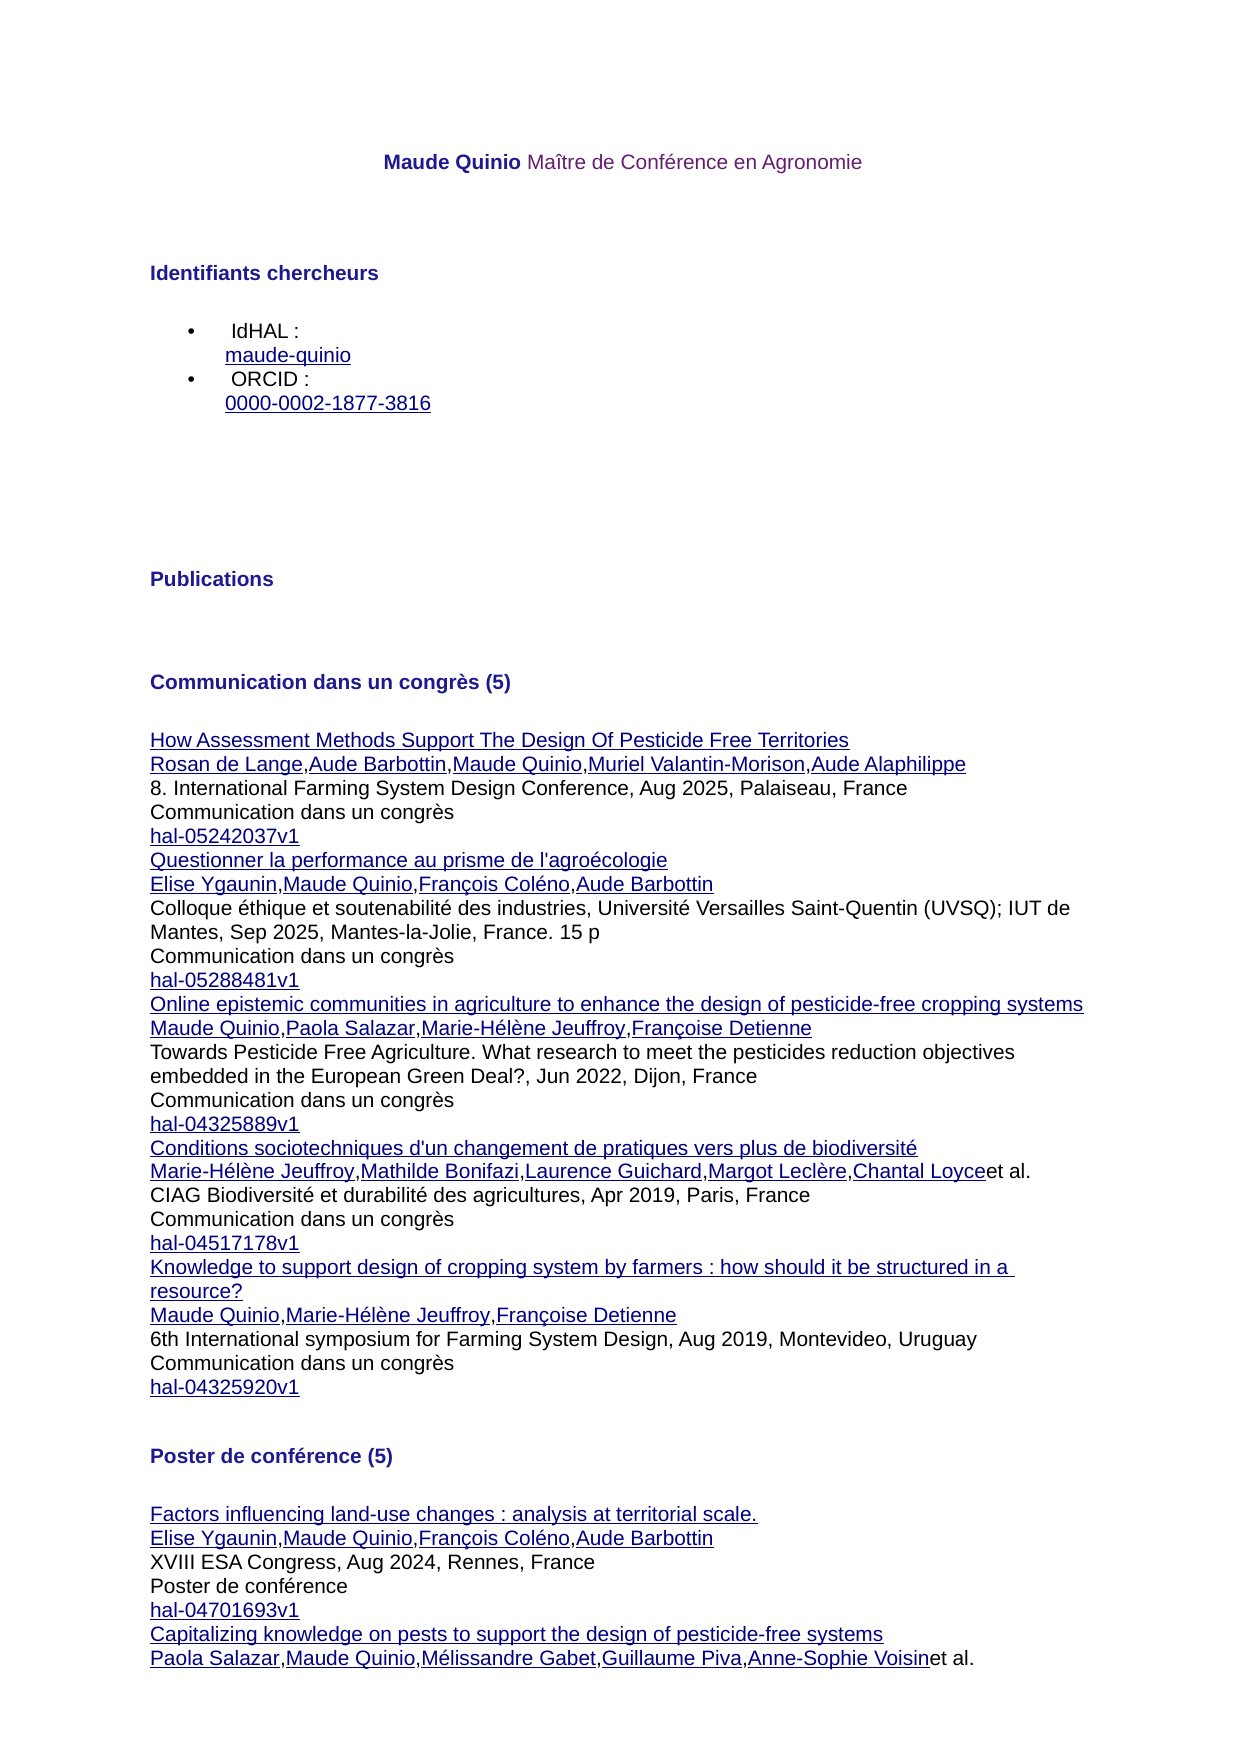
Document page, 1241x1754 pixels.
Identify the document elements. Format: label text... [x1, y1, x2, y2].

subtitle Communication dans un congrès (5) [150, 670, 1090, 694]
list IdHAL : [187, 319, 1090, 343]
table_cell Capitalizing knowledge on pests to support the design of pesticide-free systems Paola Salazar,Maude Quinio,Mélissandre Gabet,Guillaume Piva,Anne-Sophie Voisinet al. [150, 1622, 1090, 1670]
table_cell Questionner la performance au prisme de l'agroécologie Elise Ygaunin,Maude Quinio,François Coléno,Aude Barbottin Colloque éthique et soutenabilité des industries, Université Versailles Saint-Quentin (UVSQ); IUT de Mantes, Sep 2025, Mantes-la-Jolie, France. 15 p Communication dans un congrès hal-05288481v1 [150, 848, 1090, 992]
subtitle Poster de conférence (5) [150, 1444, 1090, 1468]
table_header Factors influencing land-use changes : analysis at territorial scale. Elise Ygaunin,Maude Quinio,François Coléno,Aude Barbottin XVIII ESA Congress, Aug 2024, Rennes, France Poster de conférence hal-04701693v1 [150, 1502, 1090, 1622]
subtitle Publications [150, 567, 1090, 591]
table_cell Knowledge to support design of cropping system by farmers : how should it be structured in a resource? Maude Quinio,Marie-Hélène Jeuffroy,Françoise Detienne 6th International symposium for Farming System Design, Aug 2019, Montevideo, Uruguay Communication dans un congrès hal-04325920v1 [150, 1255, 1090, 1399]
table_cell Conditions sociotechniques d'un changement de pratiques vers plus de biodiversité Marie-Hélène Jeuffroy,Mathilde Bonifazi,Laurence Guichard,Margot Leclère,Chantal Loyceet al. CIAG Biodiversité et durabilité des agricultures, Apr 2019, Paris, France Communication dans un congrès hal-04517178v1 [150, 1135, 1090, 1255]
table_header How Assessment Methods Support The Design Of Pesticide Free Territories Rosan de Lange,Aude Barbottin,Maude Quinio,Muriel Valantin-Morison,Aude Alaphilippe 8. International Farming System Design Conference, Aug 2025, Palaiseau, France Communication dans un congrès hal-05242037v1 [150, 728, 1090, 848]
table_cell Online epistemic communities in agriculture to enhance the design of pesticide-free cropping systems Maude Quinio,Paola Salazar,Marie-Hélène Jeuffroy,Françoise Detienne Towards Pesticide Free Agriculture. What research to meet the pesticides reduction objectives embedded in the European Green Deal?, Jun 2022, Dijon, France Communication dans un congrès hal-04325889v1 [150, 992, 1090, 1135]
list ORCID : [187, 367, 1090, 391]
list maude-quinio [187, 343, 1090, 367]
list 0000-0002-1877-3816 [187, 391, 1090, 414]
subtitle Maude Quinio Maître de Conférence en Agronomie [150, 150, 1090, 174]
subtitle Identifiants chercheurs [150, 260, 1090, 284]
